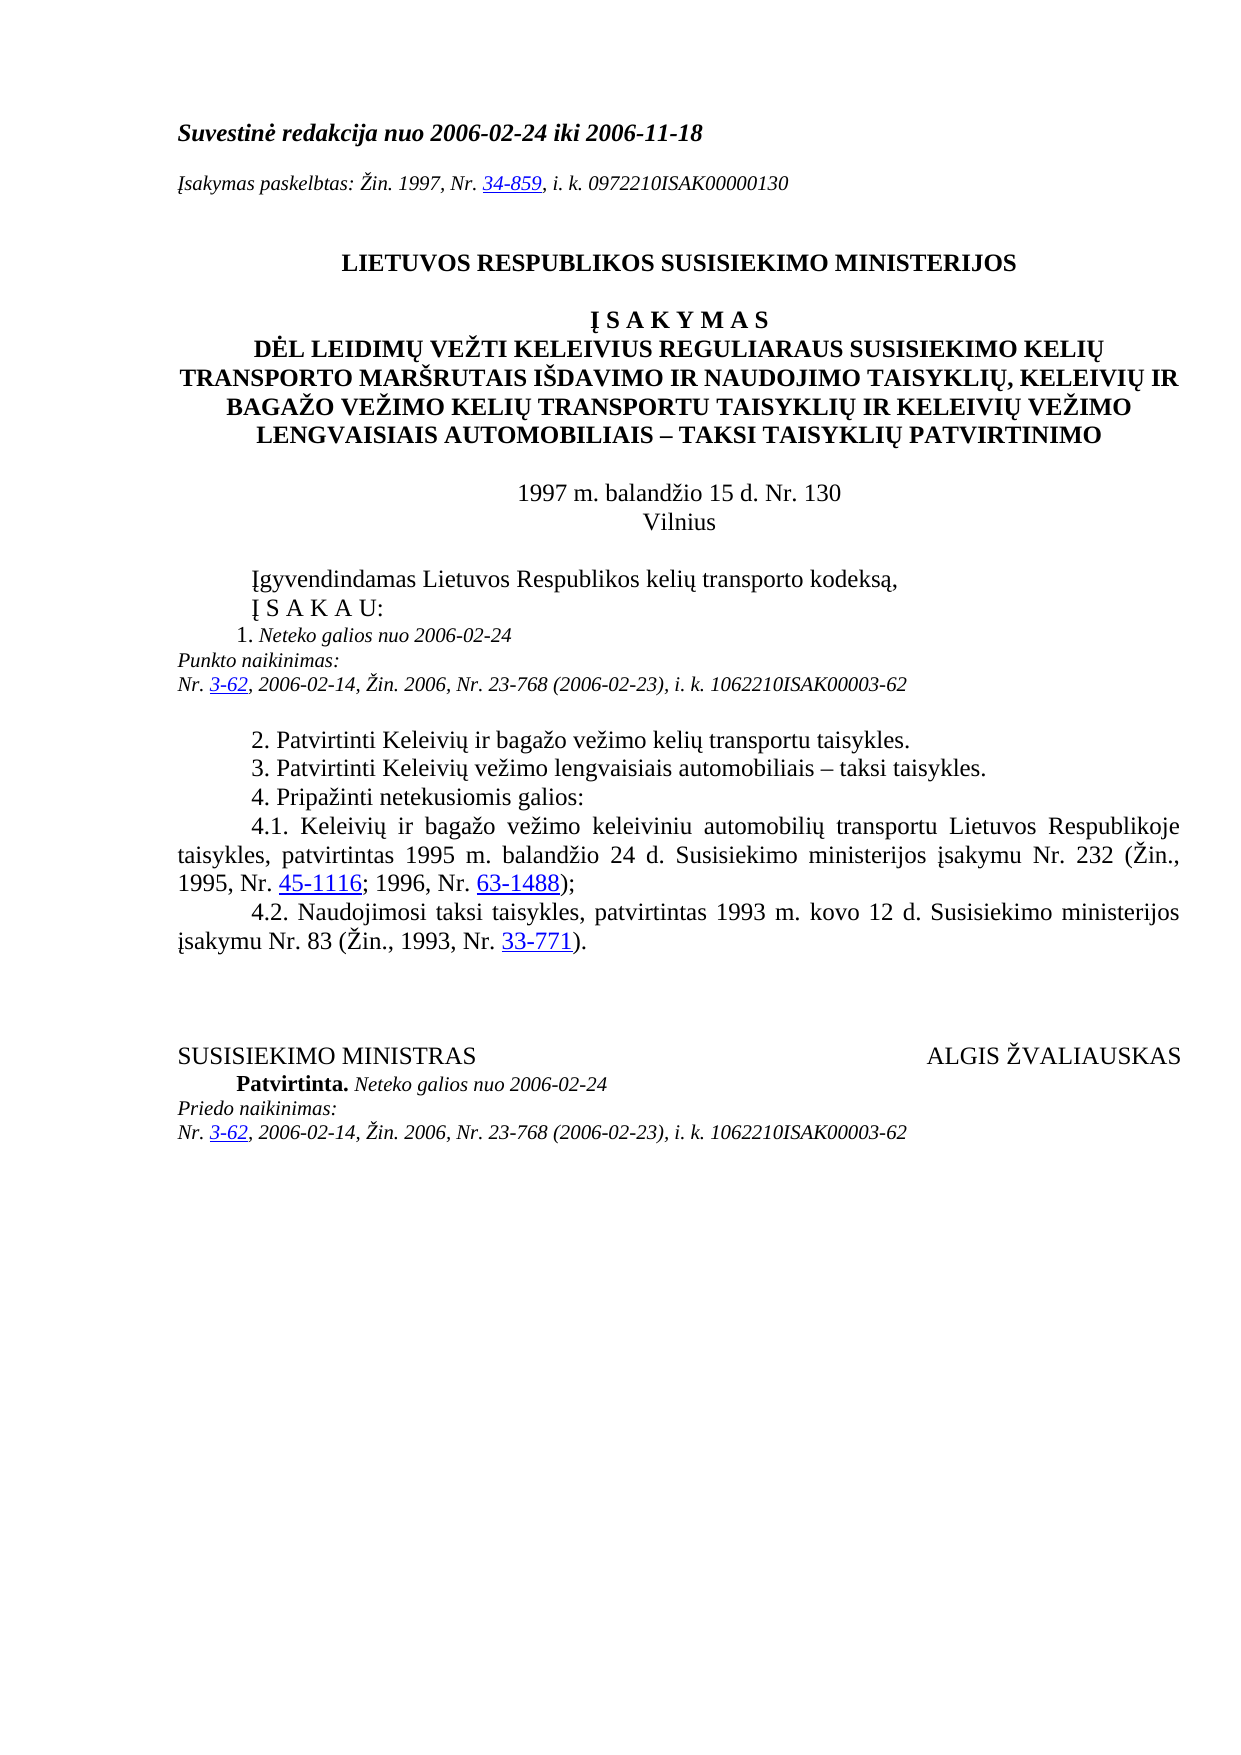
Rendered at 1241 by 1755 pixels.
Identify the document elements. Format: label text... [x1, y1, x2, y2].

text Įsakymas paskelbtas: Žin. 1997, Nr. 34-859, i. k. 0972210ISAK00000130 [177, 171, 1181, 195]
text Patvirtinta. Neteko galios nuo 2006-02-24 [177, 1070, 1181, 1096]
text Į S A K Y M A S [177, 305, 1181, 334]
text 3. Patvirtinti Keleivių vežimo lengvaisiais automobiliais – taksi taisykles. [177, 753, 1181, 782]
text DĖL LEIDIMŲ VEŽTI KELEIVIUS REGULIARAUS SUSISIEKIMO KELIŲ TRANSPORTO MARŠRUTAIS IŠDAVIMO IR NAUDOJIMO TAISYKLIŲ, KELEIVIŲ IR BAGAŽO VEŽIMO KELIŲ TRANSPORTU TAISYKLIŲ IR KELEIVIŲ VEŽIMO LENGVAISIAIS AUTOMOBILIAIS – TAKSI TAISYKLIŲ PATVIRTINIMO [177, 334, 1181, 449]
text 1. Neteko galios nuo 2006-02-24 [177, 622, 1181, 648]
text Priedo naikinimas: [177, 1096, 1181, 1120]
text 4.2. Naudojimosi taksi taisykles, patvirtintas 1993 m. kovo 12 d. Susisiekimo ministerijos įsakymu Nr. 83 (Žin., 1993, Nr. 33-771). [177, 897, 1181, 955]
text SUSISIEKIMO MINISTRAS ALGIS ŽVALIAUSKAS [177, 1041, 1181, 1070]
text LIETUVOS RESPUBLIKOS SUSISIEKIMO MINISTERIJOS [177, 248, 1181, 277]
text Nr. 3-62, 2006-02-14, Žin. 2006, Nr. 23-768 (2006-02-23), i. k. 1062210ISAK00003-62 [177, 672, 1181, 696]
text Punkto naikinimas: [177, 648, 1181, 672]
text Nr. 3-62, 2006-02-14, Žin. 2006, Nr. 23-768 (2006-02-23), i. k. 1062210ISAK00003-62 [177, 1120, 1181, 1144]
text Suvestinė redakcija nuo 2006-02-24 iki 2006-11-18 [177, 118, 1181, 147]
text 2. Patvirtinti Keleivių ir bagažo vežimo kelių transportu taisykles. [177, 725, 1181, 753]
text 4.1. Keleivių ir bagažo vežimo keleiviniu automobilių transportu Lietuvos Respublikoje taisykles, patvirtintas 1995 m. balandžio 24 d. Susisiekimo ministerijos įsakymu Nr. 232 (Žin., 1995, Nr. 45-1116; 1996, Nr. 63-1488); [177, 811, 1181, 897]
text 1997 m. balandžio 15 d. Nr. 130 [177, 478, 1181, 507]
text ĮSAKAU: [177, 593, 1181, 622]
text Vilnius [177, 507, 1181, 535]
text Įgyvendindamas Lietuvos Respublikos kelių transporto kodeksą, [177, 564, 1181, 593]
text 4. Pripažinti netekusiomis galios: [177, 782, 1181, 811]
